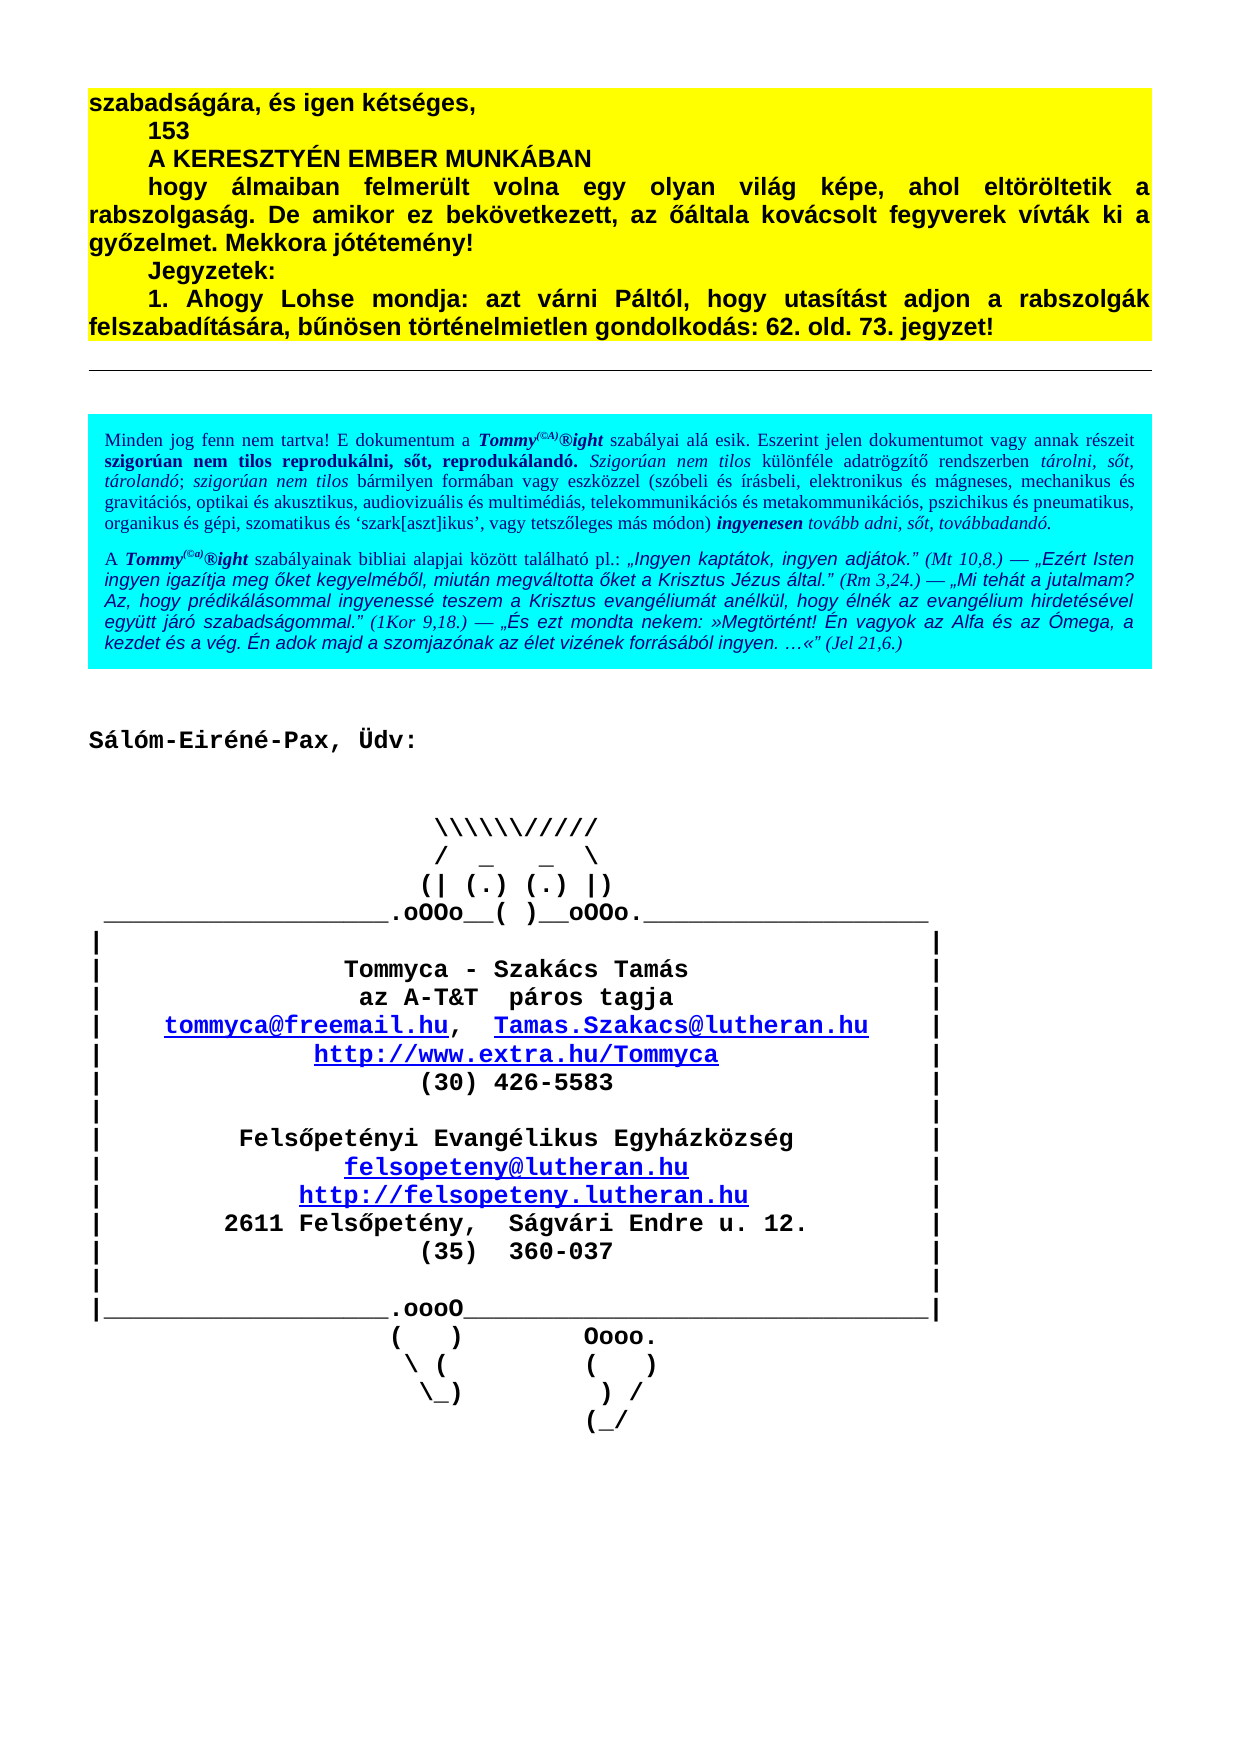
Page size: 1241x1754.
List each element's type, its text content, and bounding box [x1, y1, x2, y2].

text Sálóm-Eiréné-Pax, Üdv: [88, 728, 1152, 756]
text 153 [88, 117, 1152, 144]
text \\\\\\///// / _ _ \ (| (.) (.) |) ___________________.oOOo__( )__oOOo.___________________ | | | Tommyca - Szakács Tamás | | az A-T&T páros tagja | | tommyca@freemail.hu, Tamas.Szakacs@lutheran.hu | | http://www.extra.hu/Tommyca | | (30) 426-5583 | | | | Felsőpetényi Evangélikus Egyházközség | | felsopeteny@lutheran.hu | | http://felsopeteny.lutheran.hu | | 2611 Felsőpetény, Ságvári Endre u. 12. | | (35) 360-037 | | | |___________________.oooO_______________________________| ( ) Oooo. \ ( ( ) \_) ) / (_/ [88, 815, 1152, 1436]
text 1. Ahogy Lohse mondja: azt várni Páltól, hogy utasítást adjon a rabszolgák felszabadítására, bűnösen történelmietlen gondolkodás: 62. old. 73. jegyzet! [88, 285, 1152, 341]
text A Tommy(©a)®ight szabályainak bibliai alapjai között található pl.: „Ingyen kaptátok, ingyen adjátok.” (Mt 10,8.) ― „Ezért Isten ingyen igazítja meg őket kegyelméből, miután megváltotta őket a Krisztus Jézus által.” (Rm 3,24.) ― „Mi tehát a jutalmam? Az, hogy prédikálásommal ingyenessé teszem a Krisztus evangéliumát anélkül, hogy élnék az evangélium hirdetésével együtt járó szabadságommal.” (1Kor 9,18.) ― „És ezt mondta nekem: »Megtörtént! Én vagyok az Alfa és az Ómega, a kezdet és a vég. Én adok majd a szomjazónak az élet vizének forrásából ingyen. …«” (Jel 21,6.) [90, 532, 1151, 668]
text hogy álmaiban felmerült volna egy olyan világ képe, ahol eltöröltetik a rabszolgaság. De amikor ez bekövetkezett, az őáltala kovácsolt fegyverek vívták ki a győzelmet. Mekkora jótétemény! [88, 173, 1152, 257]
text A KERESZTYÉN EMBER MUNKÁBAN [88, 144, 1152, 173]
text Jegyzetek: [88, 257, 1152, 285]
text Minden jog fenn nem tartva! E dokumentum a Tommy(©A)®ight szabályai alá esik. Eszerint jelen dokumentumot vagy annak részeit szigorúan nem tilos reprodukálni, sőt, reprodukálandó. Szigorúan nem tilos különféle adatrögzítő rendszerben tárolni, sőt, tárolandó; szigorúan nem tilos bármilyen formában vagy eszközzel (szóbeli és írásbeli, elektronikus és mágneses, mechanikus és gravitációs, optikai és akusztikus, audiovizuális és multimédiás, telekommunikációs és metakommunikációs, pszichikus és pneumatikus, organikus és gépi, szomatikus és ‘szark[aszt]ikus’, vagy tetszőleges más módon) ingyenesen tovább adni, sőt, továbbadandó. [90, 415, 1151, 532]
text szabadságára, és igen kétséges, [88, 88, 1152, 117]
